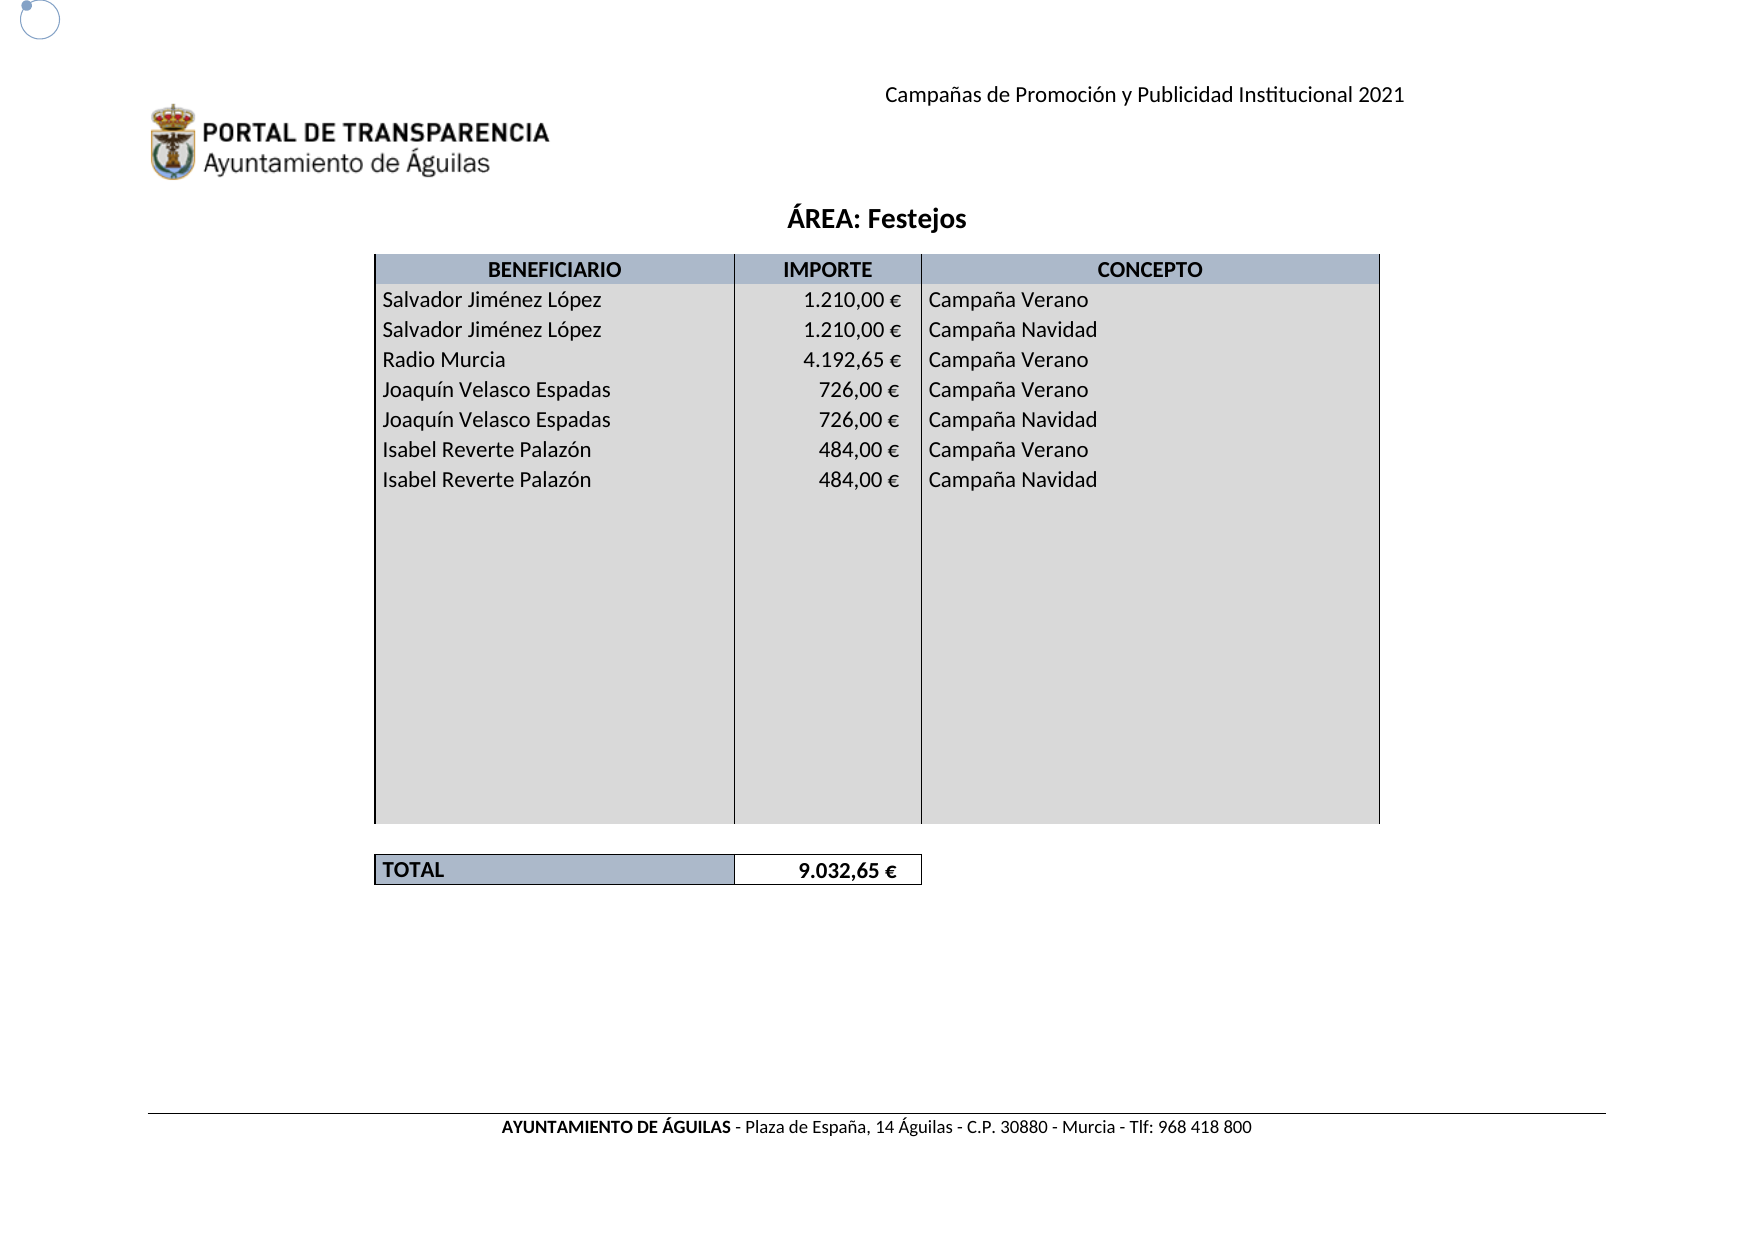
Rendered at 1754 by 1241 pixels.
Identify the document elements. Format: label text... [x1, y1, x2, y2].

table_cell [376, 674, 734, 704]
table_cell [376, 794, 734, 824]
table_cell [376, 764, 734, 794]
table_cell [735, 554, 921, 584]
table_cell TOTAL [376, 855, 734, 884]
table_cell [376, 554, 734, 584]
table_cell Isabel Reverte Palazón [376, 434, 734, 464]
table_cell Joaquín Velasco Espadas [376, 404, 734, 434]
table_cell Campaña Navidad [922, 404, 1379, 434]
table_cell [922, 794, 1379, 824]
table_cell 726,00 € [735, 374, 921, 404]
table_cell [922, 674, 1379, 704]
table_cell 4.192,65 € [735, 344, 921, 374]
table_cell 9.032,65 € [735, 855, 921, 884]
table_cell 484,00 € [735, 464, 921, 494]
table_cell Salvador Jiménez López [376, 314, 734, 344]
table_cell [376, 614, 734, 644]
table_cell [922, 614, 1379, 644]
table_cell 484,00 € [735, 434, 921, 464]
table_cell [922, 644, 1379, 674]
table_cell [376, 524, 734, 554]
table_cell [922, 764, 1379, 794]
table_cell [922, 704, 1379, 734]
table_cell Salvador Jiménez López [376, 284, 734, 314]
table_cell [735, 704, 921, 734]
table_cell Campaña Navidad [922, 464, 1379, 494]
table_cell [922, 494, 1379, 524]
table_cell 1.210,00 € [735, 314, 921, 344]
table_cell [922, 584, 1379, 614]
table_cell [922, 854, 1379, 884]
table_cell [735, 584, 921, 614]
table_cell IMPORTE [735, 254, 921, 284]
table_cell [734, 824, 921, 854]
table_cell [735, 764, 921, 794]
table_cell [922, 734, 1379, 764]
table_cell Campaña Verano [922, 284, 1379, 314]
table_cell [735, 674, 921, 704]
table_cell [922, 524, 1379, 554]
table_cell [376, 584, 734, 614]
table_cell Campaña Verano [922, 434, 1379, 464]
table_cell BENEFICIARIO [376, 254, 734, 284]
table_cell [735, 614, 921, 644]
table_cell [376, 644, 734, 674]
table_cell [735, 524, 921, 554]
table_cell [375, 824, 734, 854]
table_cell [735, 644, 921, 674]
table_cell [921, 824, 1379, 854]
table_cell Isabel Reverte Palazón [376, 464, 734, 494]
table_header ÁREA: Festejos [375, 183, 1379, 254]
table_cell Joaquín Velasco Espadas [376, 374, 734, 404]
table_cell 1.210,00 € [735, 284, 921, 314]
table_cell [735, 494, 921, 524]
table_cell [922, 554, 1379, 584]
table_cell [376, 734, 734, 764]
table_cell Campaña Verano [922, 374, 1379, 404]
table_cell Radio Murcia [376, 344, 734, 374]
table_cell [735, 734, 921, 764]
table_cell 726,00 € [735, 404, 921, 434]
table_cell Campaña Navidad [922, 314, 1379, 344]
table_cell [735, 794, 921, 824]
table_cell CONCEPTO [922, 254, 1379, 284]
table_cell [376, 494, 734, 524]
table_cell [376, 704, 734, 734]
table_cell Campaña Verano [922, 344, 1379, 374]
